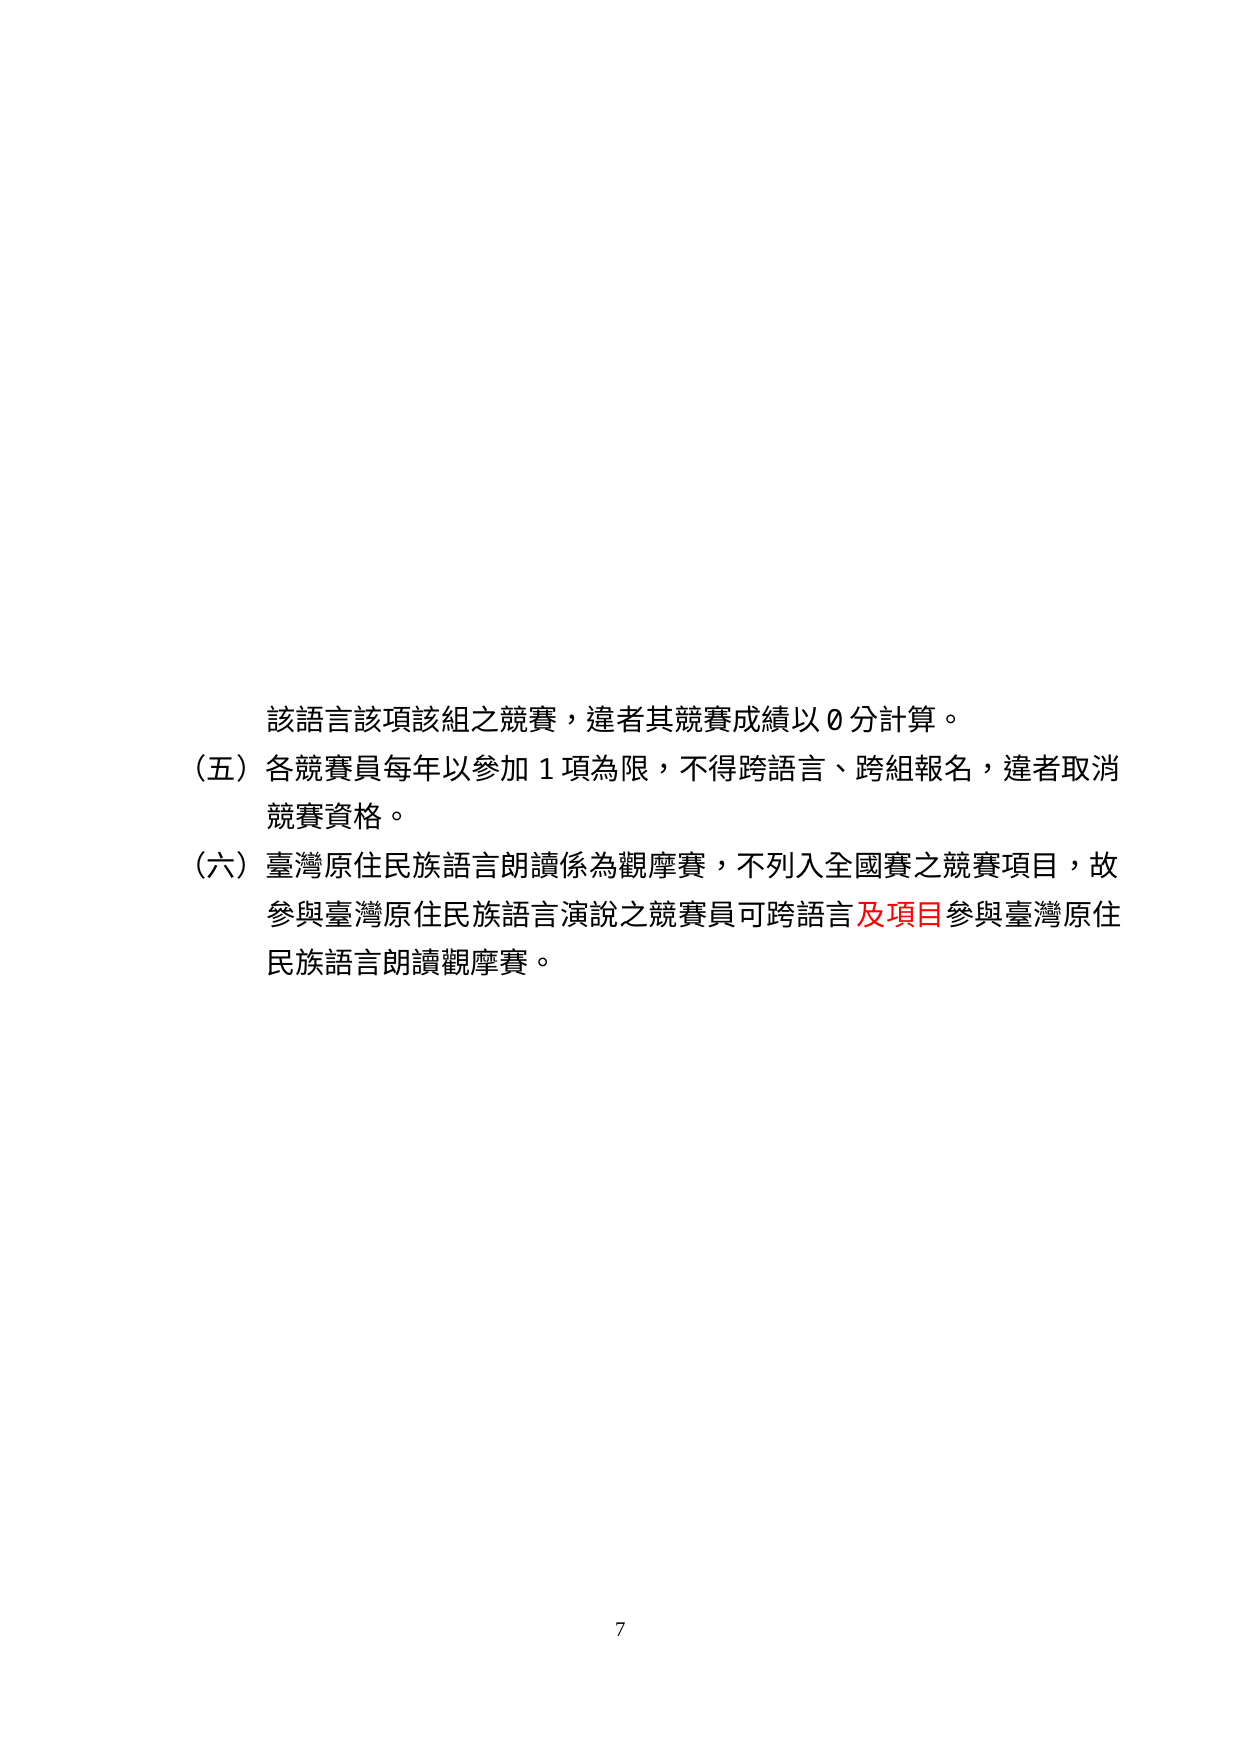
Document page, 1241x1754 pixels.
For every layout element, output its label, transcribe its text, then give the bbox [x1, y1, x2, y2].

text 該語言該項該組之競賽，違者其競賽成績以0分計算。 [118, 697, 1122, 739]
text （六）臺灣原住民族語言朗讀係為觀摩賽，不列入全國賽之競賽項目，故參與臺灣原住民族語言演說之競賽員可跨語言及項目參與臺灣原住民族語言朗讀觀摩賽。 [118, 843, 1122, 982]
text （五）各競賽員每年以參加1項為限，不得跨語言、跨組報名，違者取消競賽資格。 [118, 745, 1122, 836]
